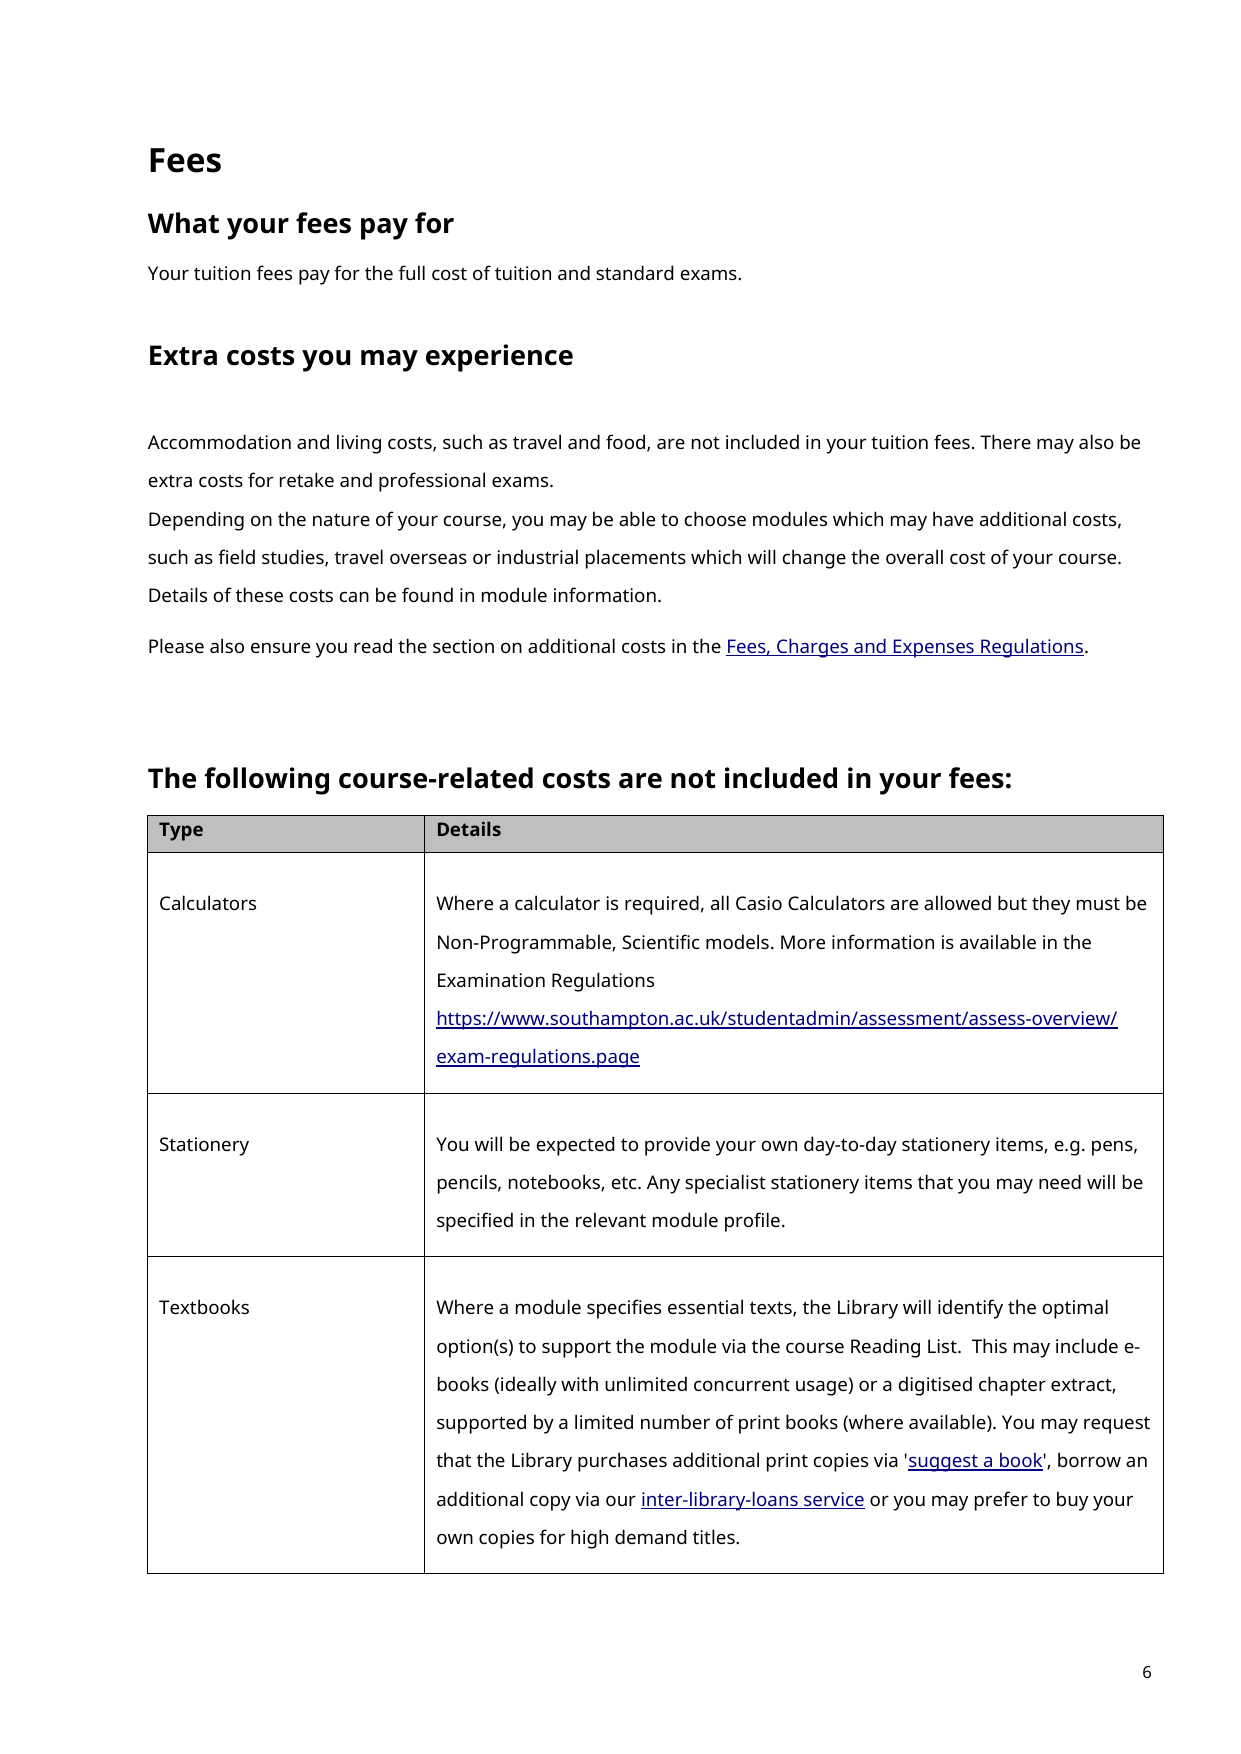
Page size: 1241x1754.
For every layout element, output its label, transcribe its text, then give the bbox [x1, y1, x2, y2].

table_cell You will be expected to provide your own day-to-day stationery items, e.g. pens, pencils, notebooks, etc. Any specialist stationery items that you may need will be specified in the relevant module profile. [425, 1094, 1163, 1256]
subtitle Extra costs you may experience [148, 337, 1152, 373]
text Your tuition fees pay for the full cost of tuition and standard exams. [148, 260, 1152, 286]
table_cell Where a module specifies essential texts, the Library will identify the optimal option(s) to support the module via the course Reading List. This may include e-books (ideally with unlimited concurrent usage) or a digitised chapter extract, supported by a limited number of print books (where available). You may request that the Library purchases additional print copies via 'suggest a book', borrow an additional copy via our inter-library-loans service or you may prefer to buy your own copies for high demand titles. [425, 1257, 1163, 1573]
table_cell Where a calculator is required, all Casio Calculators are allowed but they must be Non-Programmable, Scientific models. More information is available in the Examination Regulations https://www.southampton.ac.uk/studentadmin/assessment/assess-overview/exam-regulations.page [425, 853, 1163, 1092]
table_header Type [148, 816, 424, 852]
table_cell Stationery [148, 1094, 424, 1256]
table_cell Calculators [148, 853, 424, 1092]
text Depending on the nature of your course, you may be able to choose modules which may have additional costs, such as field studies, travel overseas or industrial placements which will change the overall cost of your course. Details of these costs can be found in module information. [148, 506, 1152, 608]
subtitle Fees [148, 137, 1152, 182]
subtitle What your fees pay for [148, 205, 1152, 242]
text Please also ensure you read the section on additional costs in the Fees, Charges and Expenses Regulations. [148, 633, 1152, 659]
subtitle The following course-related costs are not included in your fees: [148, 759, 1152, 796]
table_header Details [425, 816, 1163, 852]
text Accommodation and living costs, such as travel and food, are not included in your tuition fees. There may also be extra costs for retake and professional exams. [148, 429, 1152, 493]
table_cell Textbooks [148, 1257, 424, 1573]
